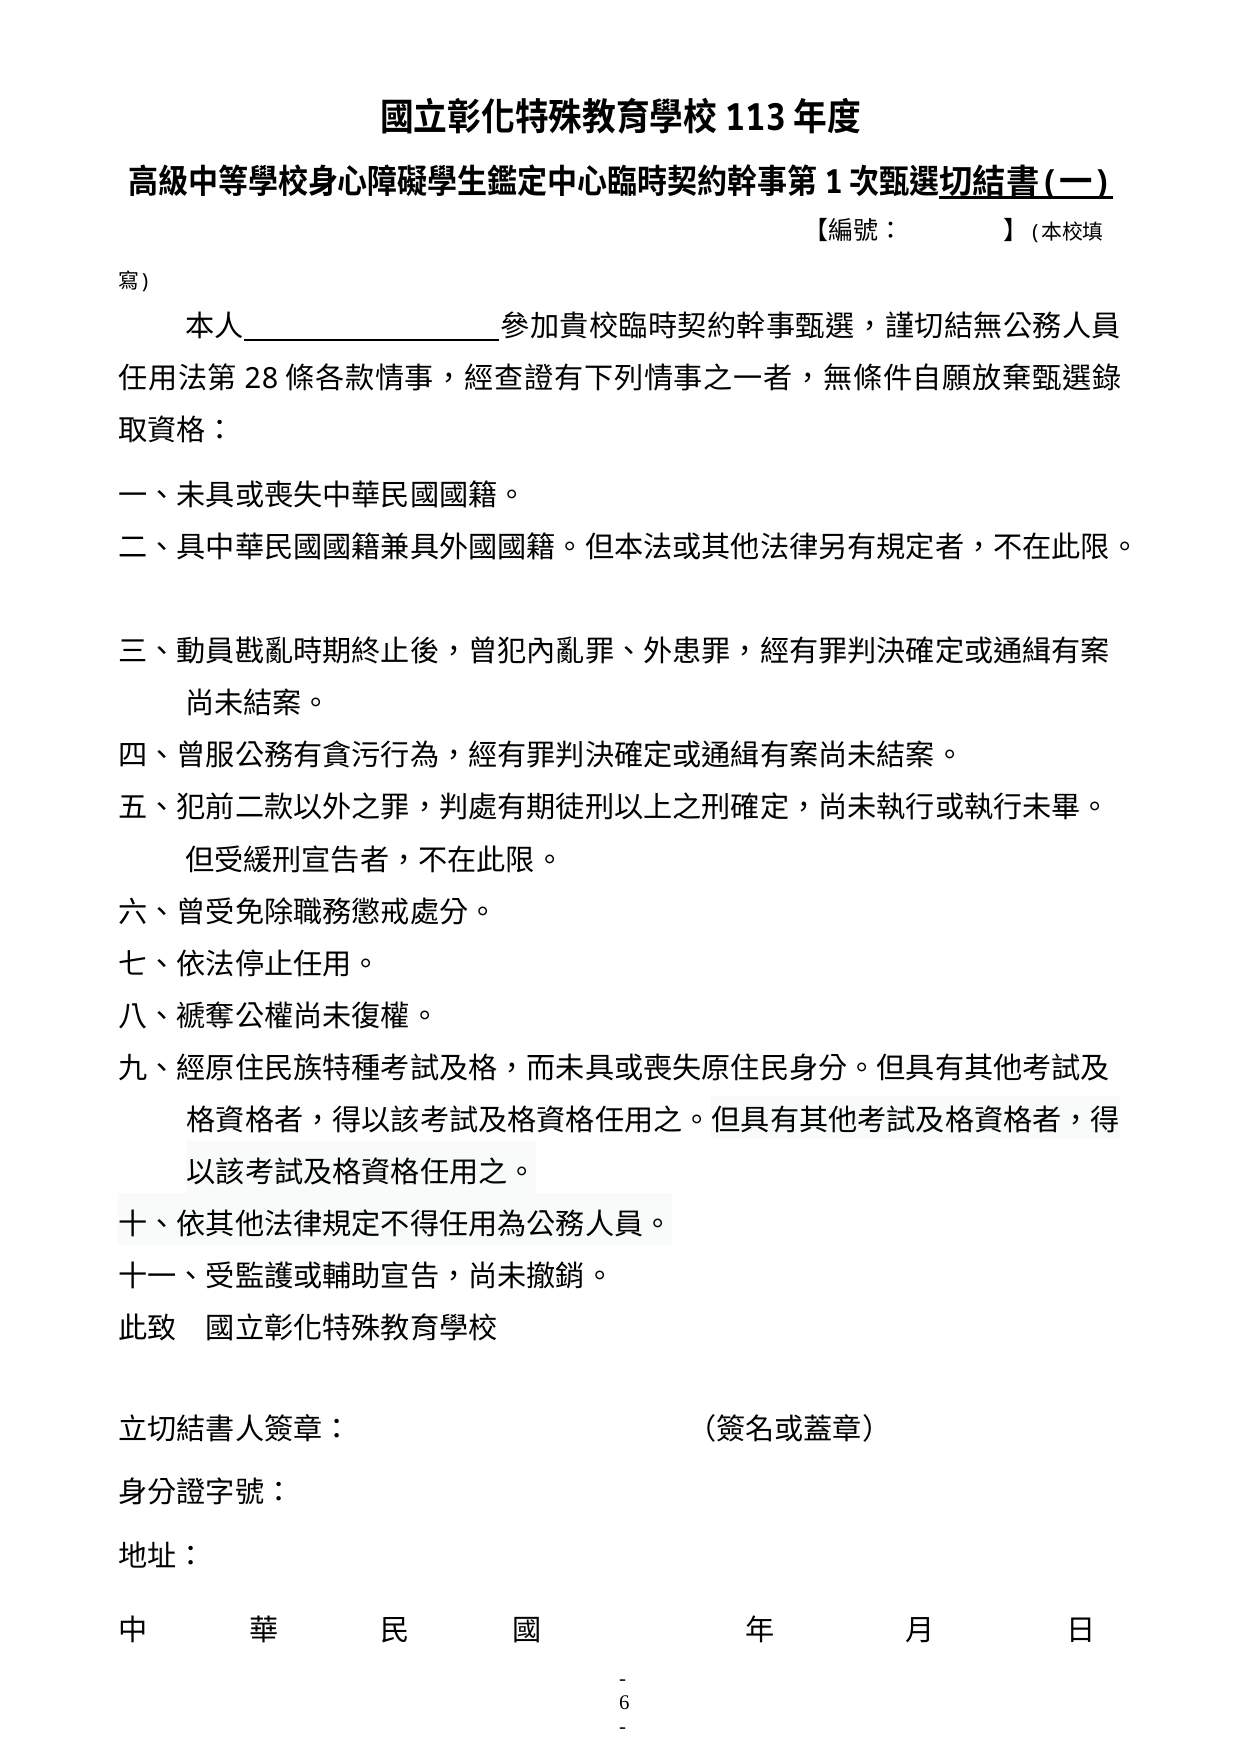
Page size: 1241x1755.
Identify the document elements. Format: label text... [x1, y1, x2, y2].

text 十、依其他法律規定不得任用為公務人員。 [118, 1193, 1122, 1245]
text 三、動員戡亂時期終止後，曾犯內亂罪、外患罪，經有罪判決確定或通緝有案尚未結案。 [118, 620, 1122, 724]
text 二、具中華民國國籍兼具外國國籍。但本法或其他法律另有規定者，不在此限。 [118, 516, 1122, 620]
text 立切結書人簽章： （簽名或蓋章） [118, 1405, 1122, 1448]
text 中 華 民 國 年 月 日 [118, 1596, 1122, 1652]
text 十一、受監護或輔助宣告，尚未撤銷。 [118, 1245, 1122, 1297]
text 九、經原住民族特種考試及格，而未具或喪失原住民身分。但具有其他考試及格資格者，得以該考試及格資格任用之。但具有其他考試及格資格者，得以該考試及格資格任用之。 [118, 1037, 1122, 1193]
text 此致 國立彰化特殊教育學校 [118, 1297, 1122, 1349]
text 地址： [118, 1532, 1122, 1574]
text 一、未具或喪失中華民國國籍。 [118, 464, 1122, 516]
text 七、依法停止任用。 [118, 932, 1122, 984]
text 六、曾受免除職務懲戒處分。 [118, 880, 1122, 932]
text 國立彰化特殊教育學校113年度 [118, 89, 1122, 141]
text 五、犯前二款以外之罪，判處有期徒刑以上之刑確定，尚未執行或執行未畢。但受緩刑宣告者，不在此限。 [118, 776, 1122, 880]
text 本人 參加貴校臨時契約幹事甄選，謹切結無公務人員任用法第28條各款情事，經查證有下列情事之一者，無條件自願放棄甄選錄取資格： [118, 295, 1122, 451]
text 八、褫奪公權尚未復權。 [118, 984, 1122, 1037]
text 身分證字號： [118, 1469, 1122, 1511]
text 四、曾服公務有貪污行為，經有罪判決確定或通緝有案尚未結案。 [118, 724, 1122, 776]
text 【編號： 】(本校填寫) [118, 203, 1122, 295]
text 高級中等學校身心障礙學生鑑定中心臨時契約幹事第1次甄選切結書(一) [118, 141, 1122, 203]
